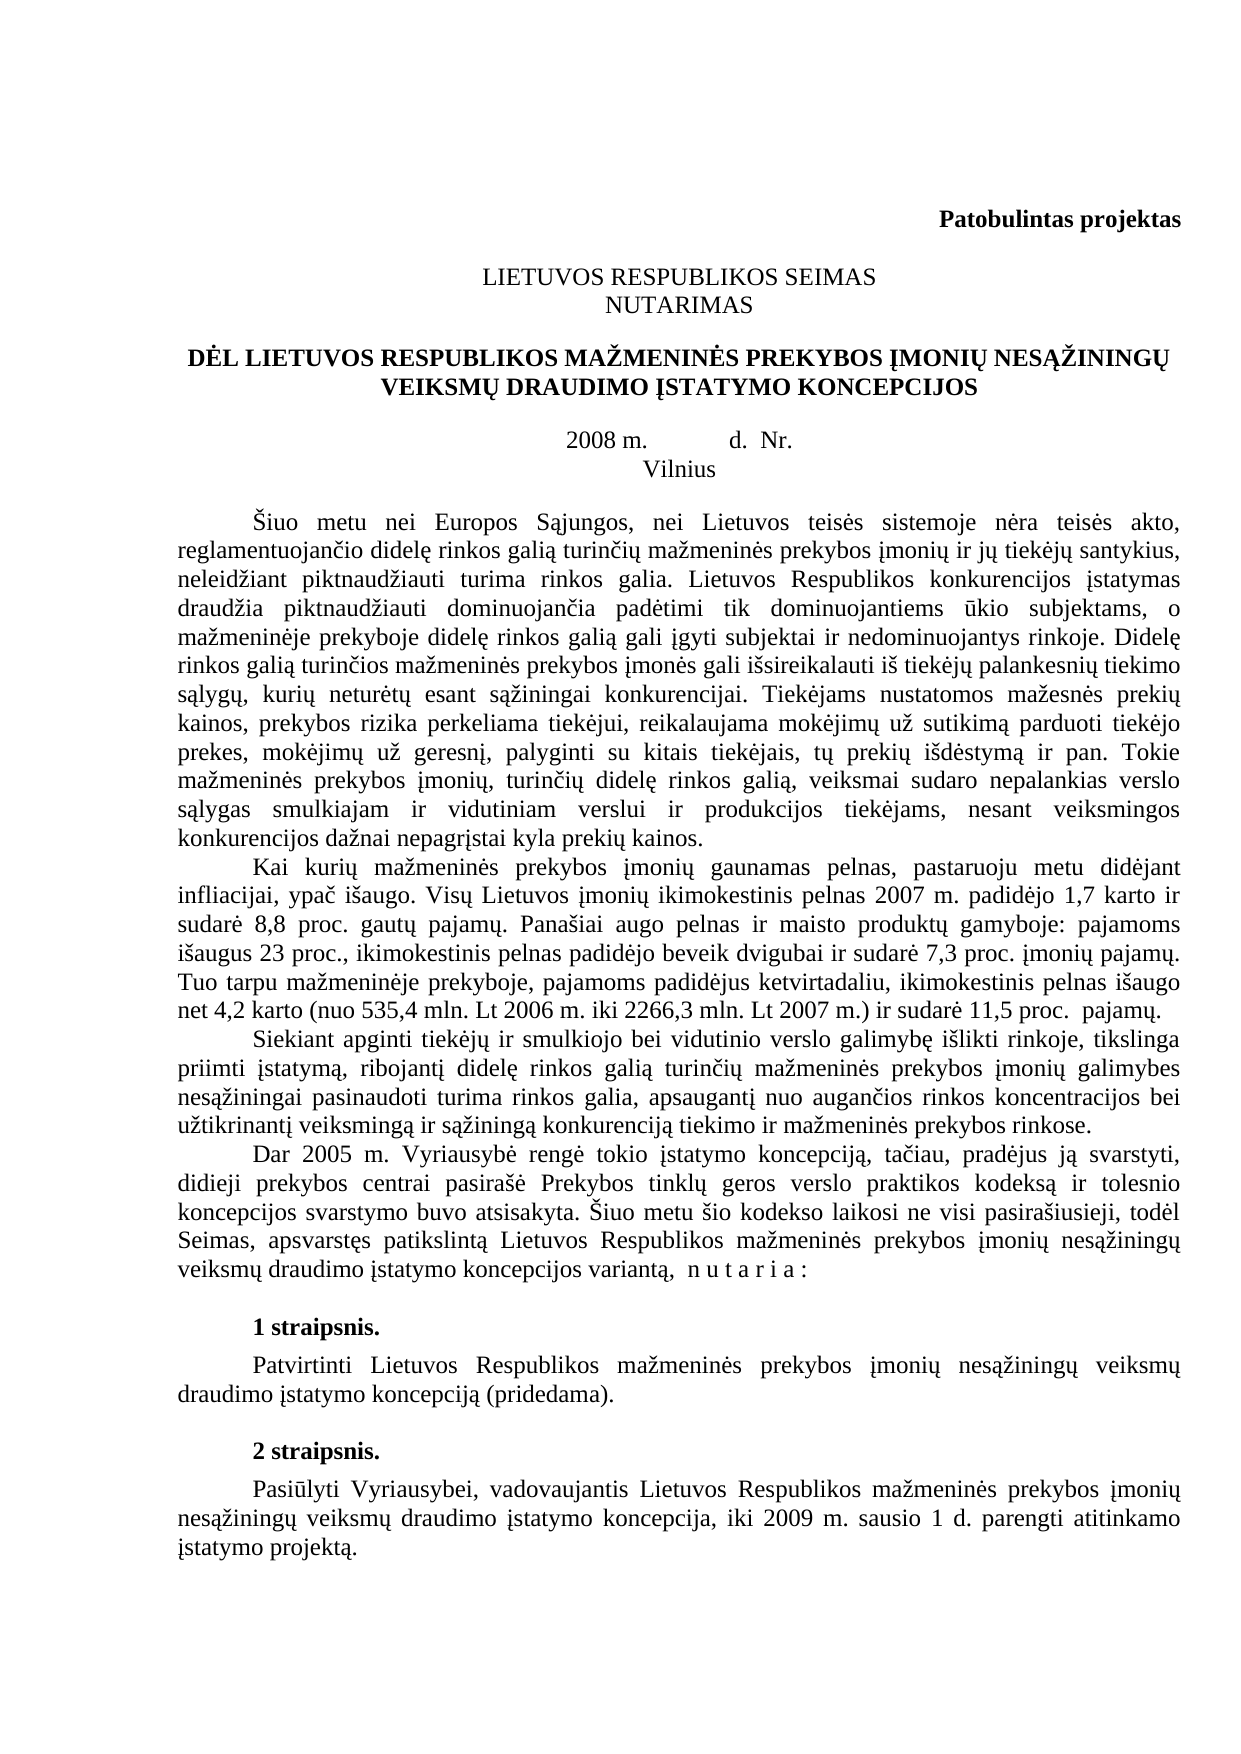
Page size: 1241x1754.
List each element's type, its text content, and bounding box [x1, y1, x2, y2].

text 2008 m. d. Nr. [177, 425, 1181, 454]
text Pasiūlyti Vyriausybei, vadovaujantis Lietuvos Respublikos mažmeninės prekybos įmonių nesąžiningų veiksmų draudimo įstatymo koncepcija, iki 2009 m. sausio 1 d. parengti atitinkamo įstatymo projektą. [177, 1474, 1181, 1561]
text 2 straipsnis. [177, 1436, 1181, 1465]
text Kai kurių mažmeninės prekybos įmonių gaunamas pelnas, pastaruoju metu didėjant infliacijai, ypač išaugo. Visų Lietuvos įmonių ikimokestinis pelnas 2007 m. padidėjo 1,7 karto ir sudarė 8,8 proc. gautų pajamų. Panašiai augo pelnas ir maisto produktų gamyboje: pajamoms išaugus 23 proc., ikimokestinis pelnas padidėjo beveik dvigubai ir sudarė 7,3 proc. įmonių pajamų. Tuo tarpu mažmeninėje prekyboje, pajamoms padidėjus ketvirtadaliu, ikimokestinis pelnas išaugo net 4,2 karto (nuo 535,4 mln. Lt 2006 m. iki 2266,3 mln. Lt 2007 m.) ir sudarė 11,5 proc. pajamų. [177, 852, 1181, 1024]
text Vilnius [177, 454, 1181, 482]
text Šiuo metu nei Europos Sąjungos, nei Lietuvos teisės sistemoje nėra teisės akto, reglamentuojančio didelę rinkos galią turinčių mažmeninės prekybos įmonių ir jų tiekėjų santykius, neleidžiant piktnaudžiauti turima rinkos galia. Lietuvos Respublikos konkurencijos įstatymas draudžia piktnaudžiauti dominuojančia padėtimi tik dominuojantiems ūkio subjektams, o mažmeninėje prekyboje didelę rinkos galią gali įgyti subjektai ir nedominuojantys rinkoje. Didelę rinkos galią turinčios mažmeninės prekybos įmonės gali išsireikalauti iš tiekėjų palankesnių tiekimo sąlygų, kurių neturėtų esant sąžiningai konkurencijai. Tiekėjams nustatomos mažesnės prekių kainos, prekybos rizika perkeliama tiekėjui, reikalaujama mokėjimų už sutikimą parduoti tiekėjo prekes, mokėjimų už geresnį, palyginti su kitais tiekėjais, tų prekių išdėstymą ir pan. Tokie mažmeninės prekybos įmonių, turinčių didelę rinkos galią, veiksmai sudaro nepalankias verslo sąlygas smulkiajam ir vidutiniam verslui ir produkcijos tiekėjams, nesant veiksmingos konkurencijos dažnai nepagrįstai kyla prekių kainos. [177, 507, 1181, 852]
text LIETUVOS RESPUBLIKOS SEIMAS [177, 262, 1181, 291]
text Patobulintas projektas [177, 204, 1181, 233]
text Siekiant apginti tiekėjų ir smulkiojo bei vidutinio verslo galimybę išlikti rinkoje, tikslinga priimti įstatymą, ribojantį didelę rinkos galią turinčių mažmeninės prekybos įmonių galimybes nesąžiningai pasinaudoti turima rinkos galia, apsaugantį nuo augančios rinkos koncentracijos bei užtikrinantį veiksmingą ir sąžiningą konkurenciją tiekimo ir mažmeninės prekybos rinkose. [177, 1024, 1181, 1139]
text Dar 2005 m. Vyriausybė rengė tokio įstatymo koncepciją, tačiau, pradėjus ją svarstyti, didieji prekybos centrai pasirašė Prekybos tinklų geros verslo praktikos kodeksą ir tolesnio koncepcijos svarstymo buvo atsisakyta. Šiuo metu šio kodekso laikosi ne visi pasirašiusieji, todėl Seimas, apsvarstęs patikslintą Lietuvos Respublikos mažmeninės prekybos įmonių nesąžiningų veiksmų draudimo įstatymo koncepcijos variantą, n u t a r i a : [177, 1139, 1181, 1283]
text Dėl Lietuvos respublikos mažmeninės prekybos įmonių nesąžiningų veiksmų draudimo įstatymo koncepcijos [177, 343, 1181, 401]
text Patvirtinti Lietuvos Respublikos mažmeninės prekybos įmonių nesąžiningų veiksmų draudimo įstatymo koncepciją (pridedama). [177, 1350, 1181, 1407]
text NUTARIMAS [177, 291, 1181, 319]
text 1 straipsnis. [177, 1312, 1181, 1340]
